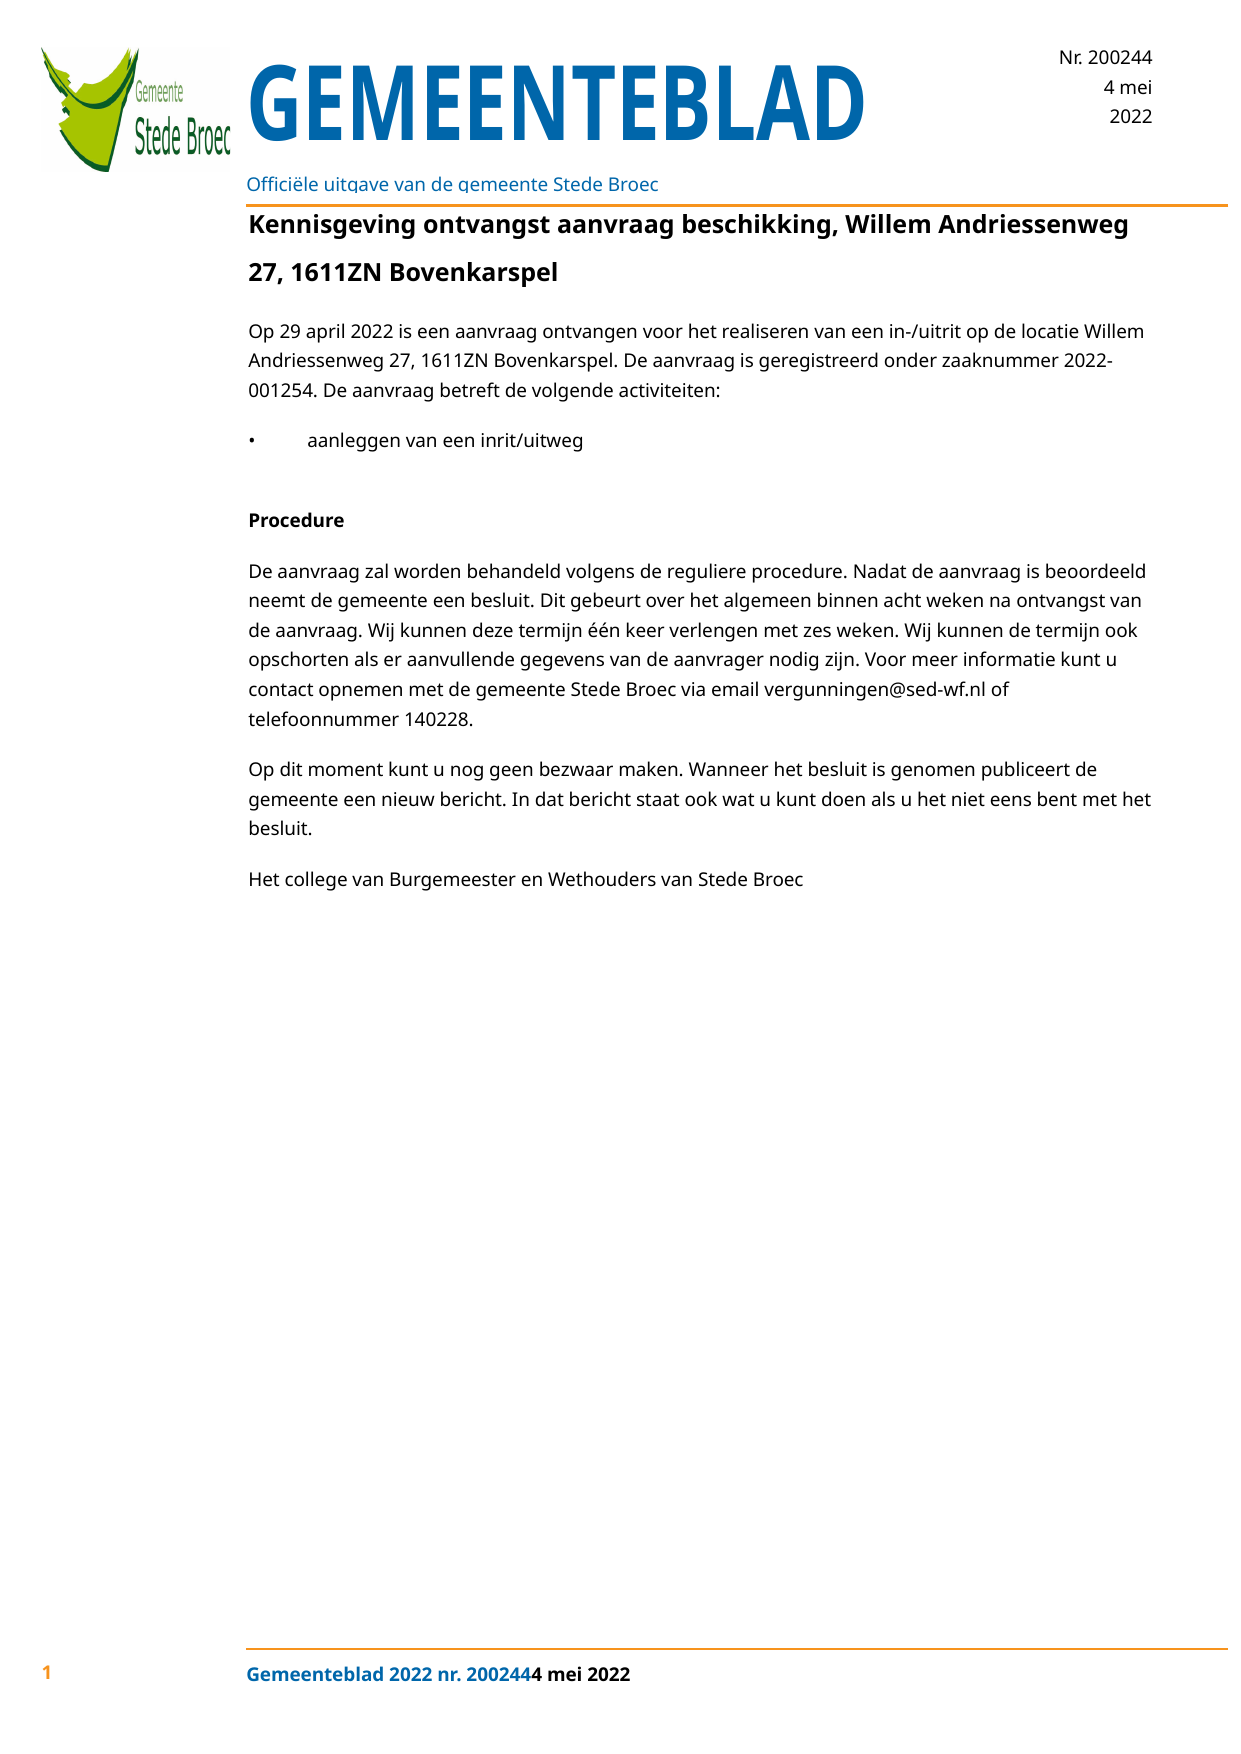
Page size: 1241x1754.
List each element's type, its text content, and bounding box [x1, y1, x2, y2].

text Op dit moment kunt u nog geen bezwaar maken. Wanneer het besluit is genomen publiceert de gemeente een nieuw bericht. In dat bericht staat ook wat u kunt doen als u het niet eens bent met het besluit. [248, 756, 1152, 841]
text Het college van Burgemeester en Wethouders van Stede Broec [248, 866, 1152, 892]
text De aanvraag zal worden behandeld volgens de reguliere procedure. Nadat de aanvraag is beoordeeld neemt de gemeente een besluit. Dit gebeurt over het algemeen binnen acht weken na ontvangst van de aanvraag. Wij kunnen deze termijn één keer verlengen met zes weken. Wij kunnen de termijn ook opschorten als er aanvullende gegevens van de aanvrager nodig zijn. Voor meer informatie kunt u contact opnemen met de gemeente Stede Broec via email vergunningen@sed-wf.nl of telefoonnummer 140228. [248, 558, 1152, 732]
list aanleggen van een inrit/uitweg [248, 427, 1152, 453]
text Procedure [248, 507, 1152, 533]
picture [41, 47, 231, 172]
text Kennisgeving ontvangst aanvraag beschikking, Willem Andriessenweg 27, 1611ZN Bovenkarspel [248, 207, 1152, 288]
text Op 29 april 2022 is een aanvraag ontvangen voor het realiseren van een in-/uitrit op de locatie Willem Andriessenweg 27, 1611ZN Bovenkarspel. De aanvraag is geregistreerd onder zaaknummer 2022-001254. De aanvraag betreft de volgende activiteiten: [248, 318, 1152, 403]
